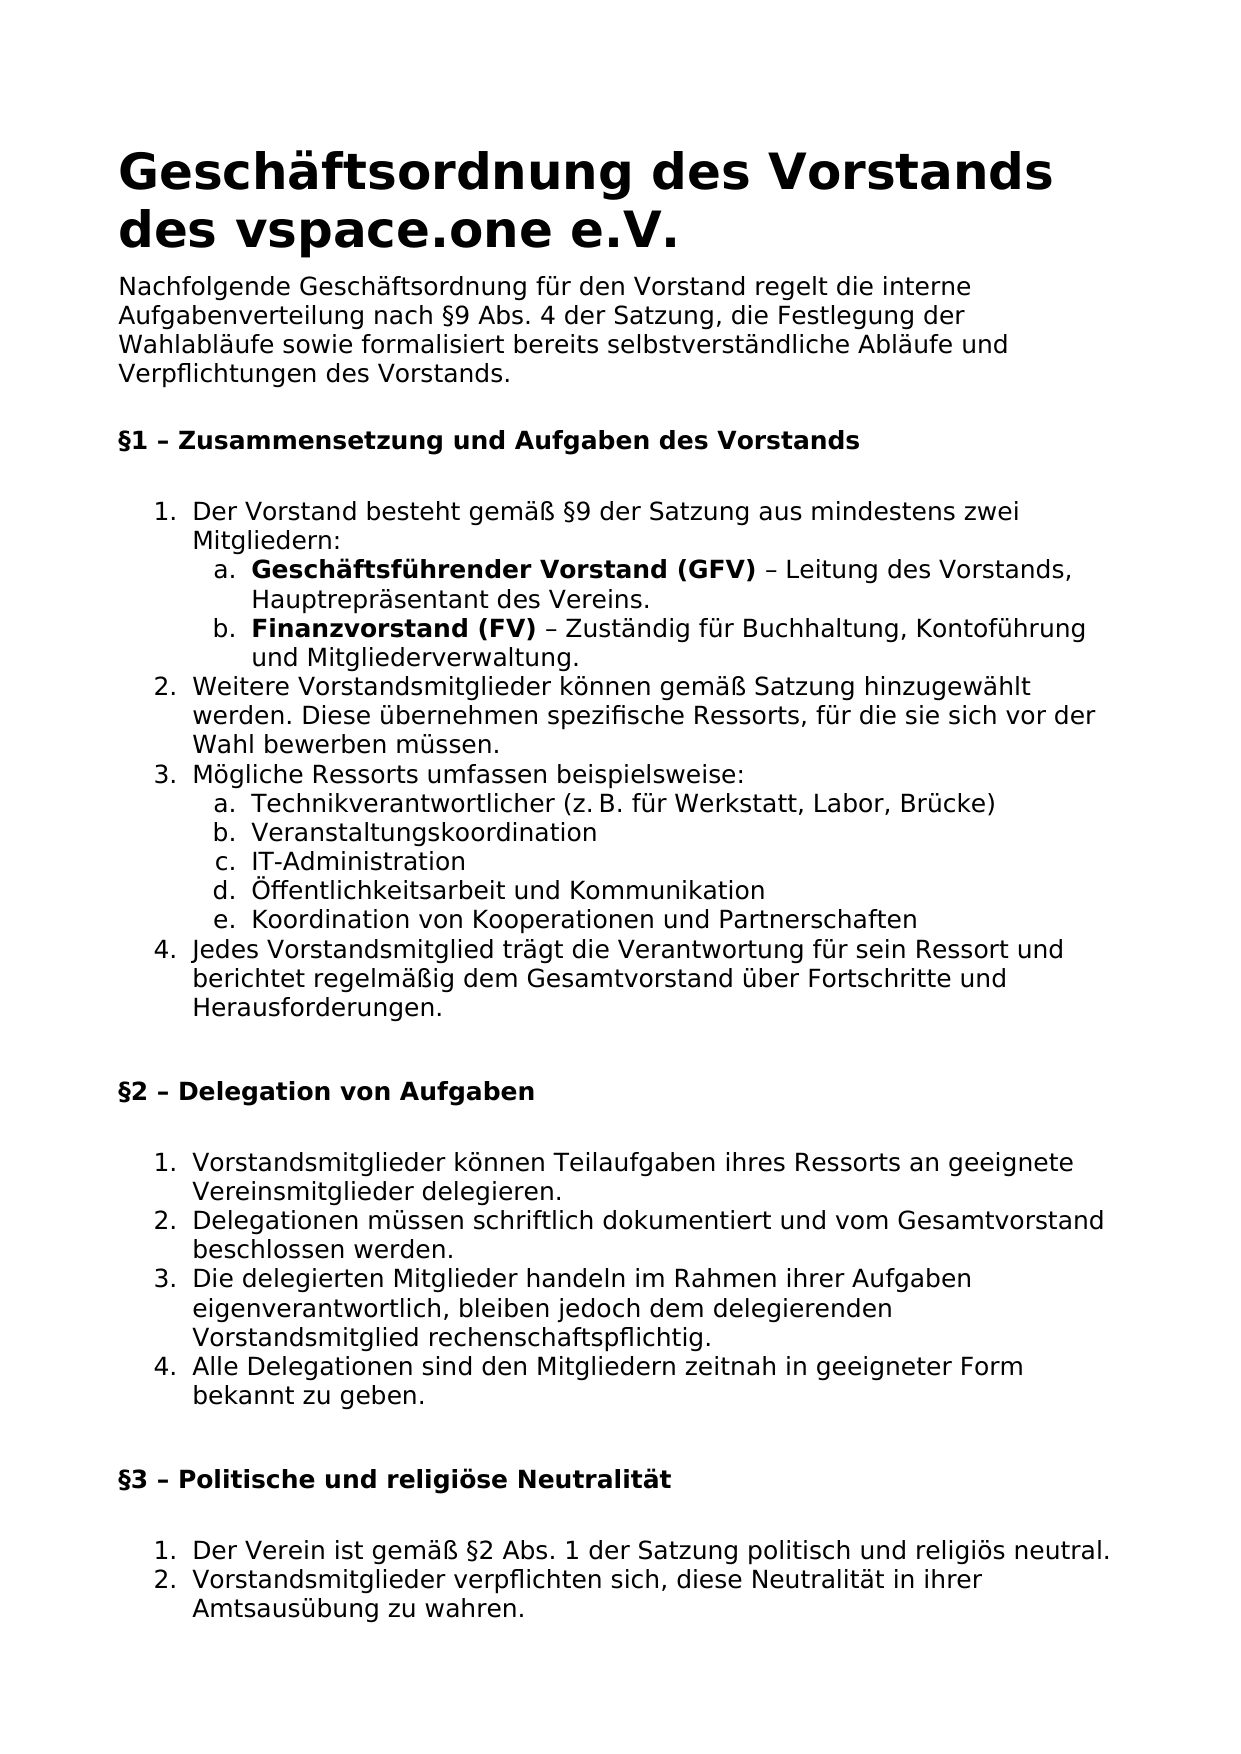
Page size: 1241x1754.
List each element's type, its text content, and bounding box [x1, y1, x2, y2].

list Finanzvorstand (FV) – Zuständig für Buchhaltung, Kontoführung und Mitgliederverwaltung. [236, 614, 1122, 672]
list Delegationen müssen schriftlich dokumentiert und vom Gesamtvorstand beschlossen werden. [177, 1206, 1122, 1265]
list IT-Administration [236, 847, 1122, 877]
list Vorstandsmitglieder verpflichten sich, diese Neutralität in ihrer Amtsausübung zu wahren. [177, 1565, 1122, 1624]
list Die delegierten Mitglieder handeln im Rahmen ihrer Aufgaben eigenverantwortlich, bleiben jedoch dem delegierenden Vorstandsmitglied rechenschaftspflichtig. [177, 1265, 1122, 1352]
list Technikverantwortlicher (z. B. für Werkstatt, Labor, Brücke) [236, 789, 1122, 818]
list Vorstandsmitglieder können Teilaufgaben ihres Ressorts an geeignete Vereinsmitglieder delegieren. [177, 1148, 1122, 1206]
list Öffentlichkeitsarbeit und Kommunikation [236, 877, 1122, 906]
list Koordination von Kooperationen und Partnerschaften [236, 906, 1122, 935]
list Weitere Vorstandsmitglieder können gemäß Satzung hinzugewählt werden. Diese übernehmen spezifische Ressorts, für die sie sich vor der Wahl bewerben müssen. [177, 672, 1122, 760]
list Mögliche Ressorts umfassen beispielsweise: [177, 760, 1122, 789]
list Jedes Vorstandsmitglied trägt die Verantwortung für sein Ressort und berichtet regelmäßig dem Gesamtvorstand über Fortschritte und Herausforderungen. [177, 935, 1122, 1022]
subtitle §1 – Zusammensetzung und Aufgaben des Vorstands [118, 426, 1122, 455]
subtitle Geschäftsordnung des Vorstands des vspace.one e.V. [118, 143, 1122, 259]
subtitle §3 – Politische und religiöse Neutralität [118, 1465, 1122, 1494]
text Nachfolgende Geschäftsordnung für den Vorstand regelt die interne Aufgabenverteilung nach §9 Abs. 4 der Satzung, die Festlegung der Wahlabläufe sowie formalisiert bereits selbstverständliche Abläufe und Verpflichtungen des Vorstands. [118, 272, 1122, 389]
list Der Vorstand besteht gemäß §9 der Satzung aus mindestens zwei Mitgliedern: [177, 497, 1122, 556]
list Der Verein ist gemäß §2 Abs. 1 der Satzung politisch und religiös neutral. [177, 1536, 1122, 1565]
subtitle §2 – Delegation von Aufgaben [118, 1077, 1122, 1106]
list Alle Delegationen sind den Mitgliedern zeitnah in geeigneter Form bekannt zu geben. [177, 1352, 1122, 1411]
list Veranstaltungskoordination [236, 818, 1122, 847]
list Geschäftsführender Vorstand (GFV) – Leitung des Vorstands, Hauptrepräsentant des Vereins. [236, 556, 1122, 614]
